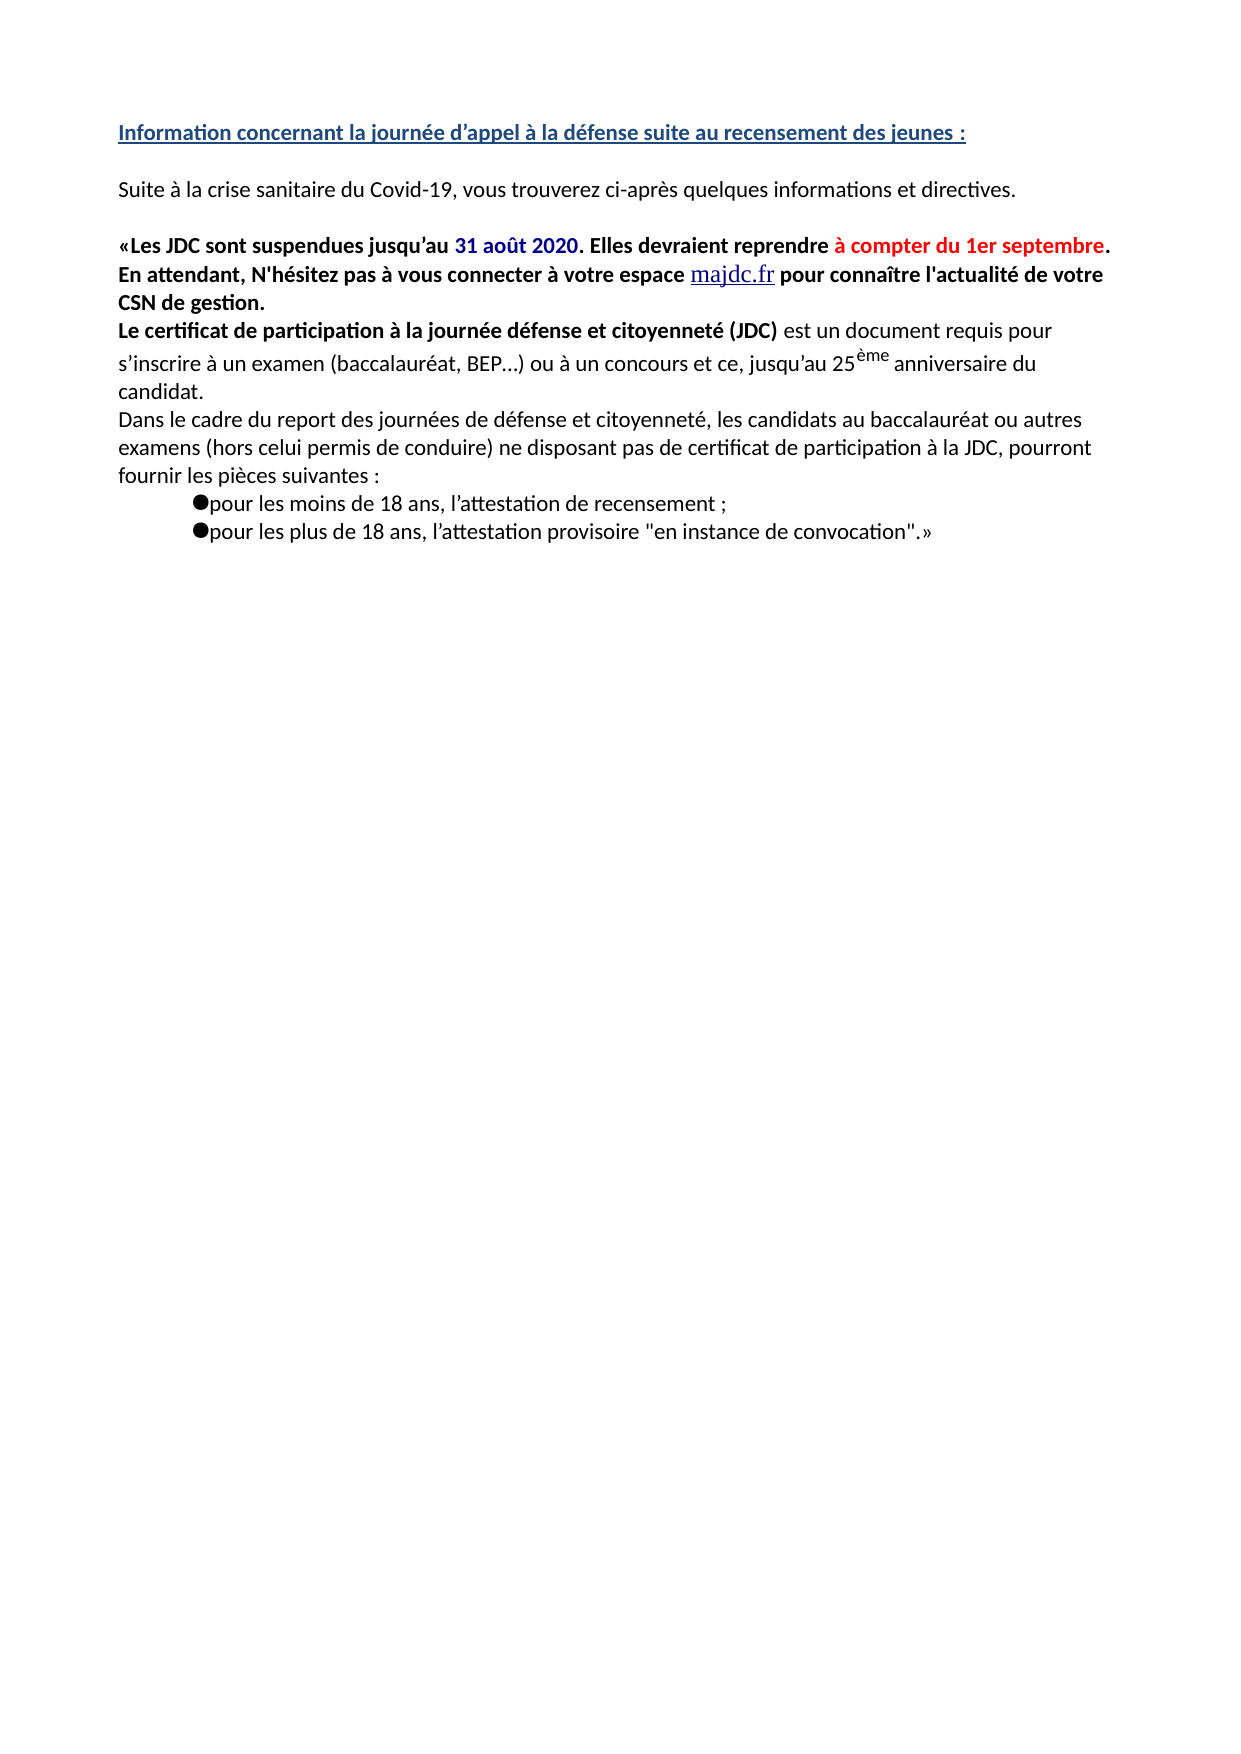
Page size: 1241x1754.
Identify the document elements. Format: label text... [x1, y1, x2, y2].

text Dans le cadre du report des journées de défense et citoyenneté, les candidats au baccalauréat ou autres examens (hors celui permis de conduire) ne disposant pas de certificat de participation à la JDC, pourront fournir les pièces suivantes : [118, 405, 1122, 489]
text Le certificat de participation à la journée défense et citoyenneté (JDC) est un document requis pour s’inscrire à un examen (baccalauréat, BEP…) ou à un concours et ce, jusqu’au 25ème anniversaire du candidat. [118, 316, 1122, 405]
text Suite à la crise sanitaire du Covid-19, vous trouverez ci-après quelques informations et directives. [118, 175, 1122, 203]
list pour les moins de 18 ans, l’attestation de recensement ; [118, 489, 1122, 517]
text Information concernant la journée d’appel à la défense suite au recensement des jeunes : [118, 118, 1122, 146]
list pour les plus de 18 ans, l’attestation provisoire "en instance de convocation".» [118, 517, 1122, 545]
text En attendant, N'hésitez pas à vous connecter à votre espace majdc.fr pour connaître l'actualité de votre CSN de gestion. [118, 259, 1122, 316]
text «Les JDC sont suspendues jusqu’au 31 août 2020. Elles devraient reprendre à compter du 1er septembre. [118, 231, 1122, 259]
